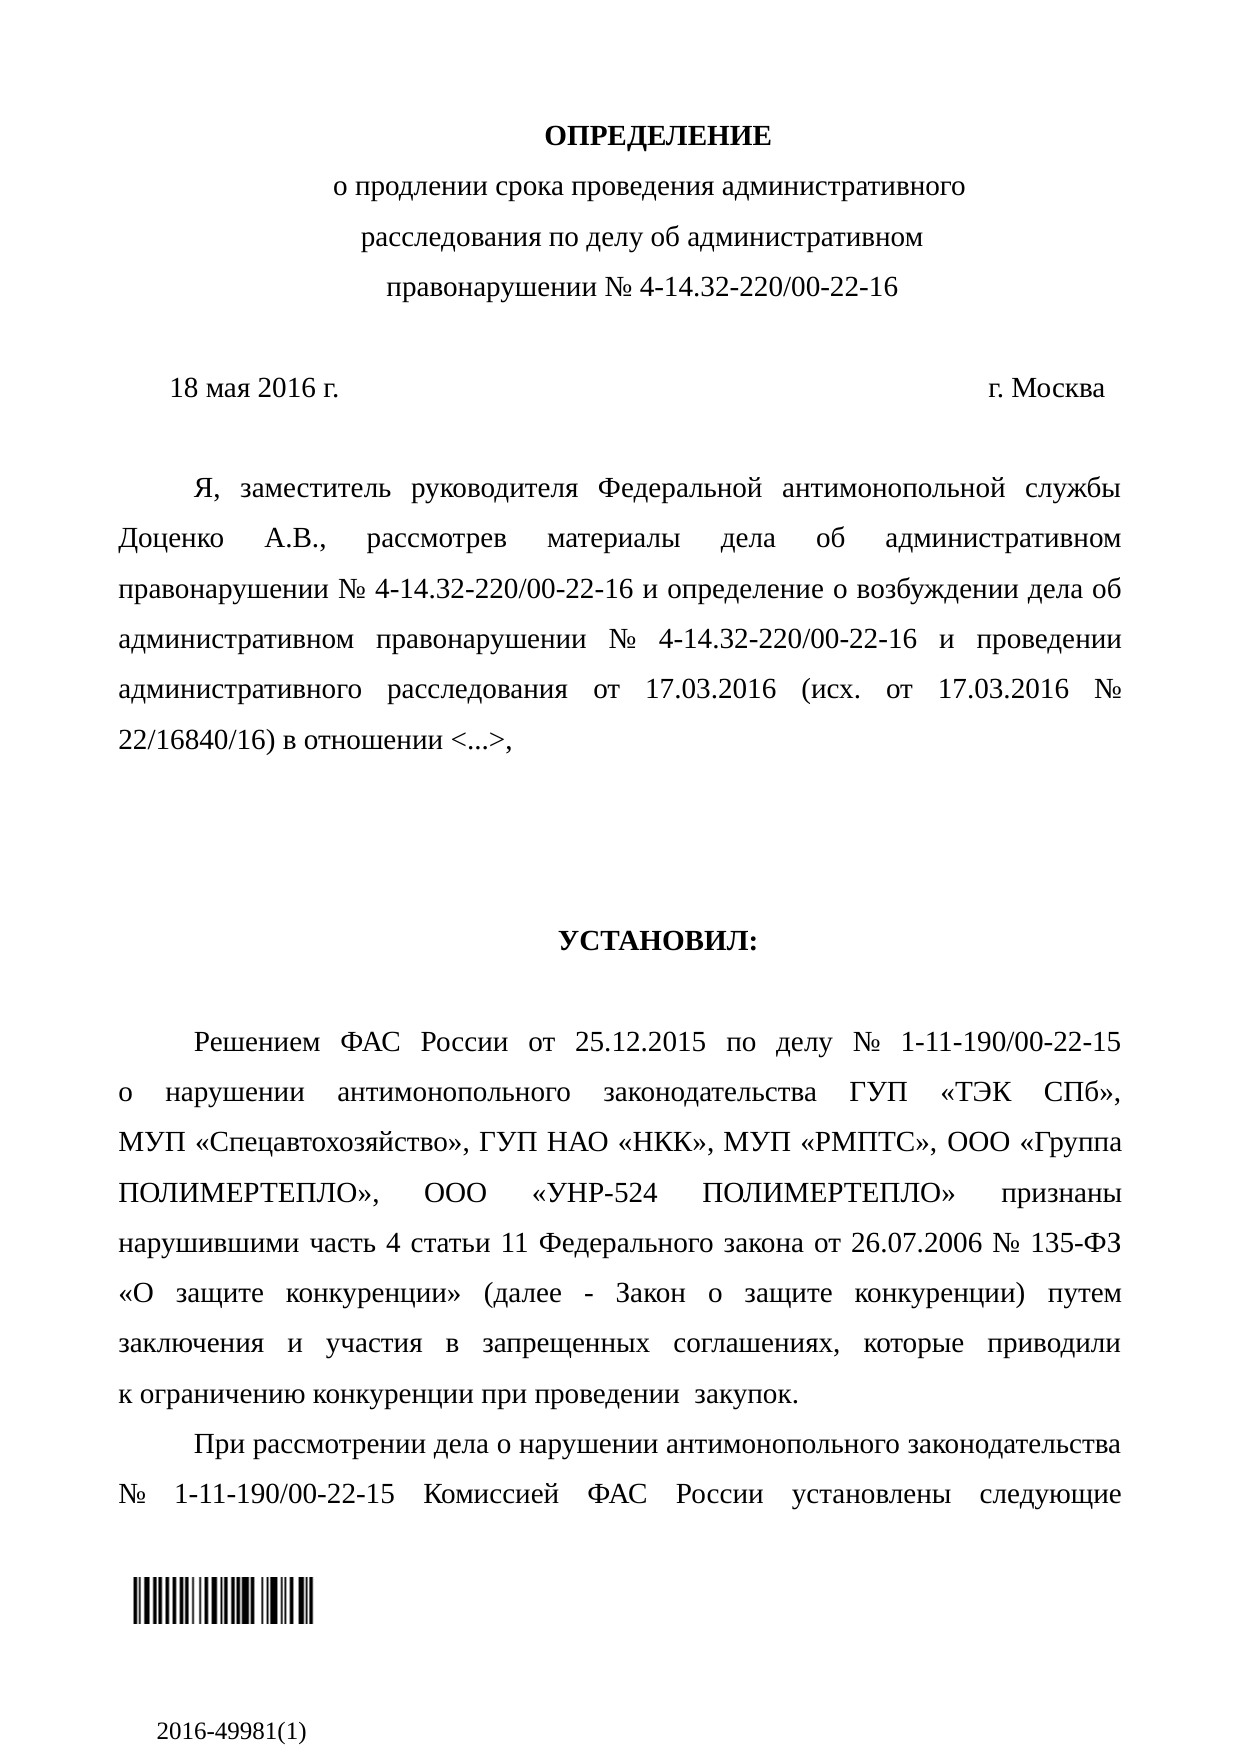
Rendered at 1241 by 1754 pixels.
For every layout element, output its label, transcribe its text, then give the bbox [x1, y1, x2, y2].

text Решением ФАС России от 25.12.2015 по делу № 1-11-190/00-22-15 о нарушении антимонопольного законодательства ГУП «ТЭК СПб», МУП «Спецавтохозяйство», ГУП НАО «НКК», МУП «РМПТС», ООО «Группа ПОЛИМЕРТЕПЛО», ООО «УНР-524 ПОЛИМЕРТЕПЛО» признаны нарушившими часть 4 статьи 11 Федерального закона от 26.07.2006 № 135-ФЗ «О защите конкуренции» (далее - Закон о защите конкуренции) путем заключения и участия в запрещенных соглашениях, которые приводили к ограничению конкуренции при проведении закупок. [118, 1024, 1122, 1409]
picture [118, 1577, 331, 1624]
text ОПРЕДЕЛЕНИЕ [118, 118, 1122, 152]
text о продлении срока проведения административного [118, 168, 1122, 202]
text правонарушении № 4-14.32-220/00-22-16 [118, 269, 1122, 303]
text УСТАНОВИЛ: [118, 923, 1122, 957]
text расследования по делу об административном [118, 219, 1122, 252]
text 18 мая 2016 г. г. Москва [118, 370, 1122, 403]
text Я, заместитель руководителя Федеральной антимонопольной службы Доценко А.В., рассмотрев материалы дела об административном правонарушении № 4-14.32-220/00-22-16 и определение о возбуждении дела об административном правонарушении № 4-14.32-220/00-22-16 и проведении административного расследования от 17.03.2016 (исх. от 17.03.2016 № 22/16840/16) в отношении <...>, [118, 470, 1122, 755]
text При рассмотрении дела о нарушении антимонопольного законодательства № 1-11-190/00-22-15 Комиссией ФАС России установлены следующие [118, 1426, 1122, 1510]
